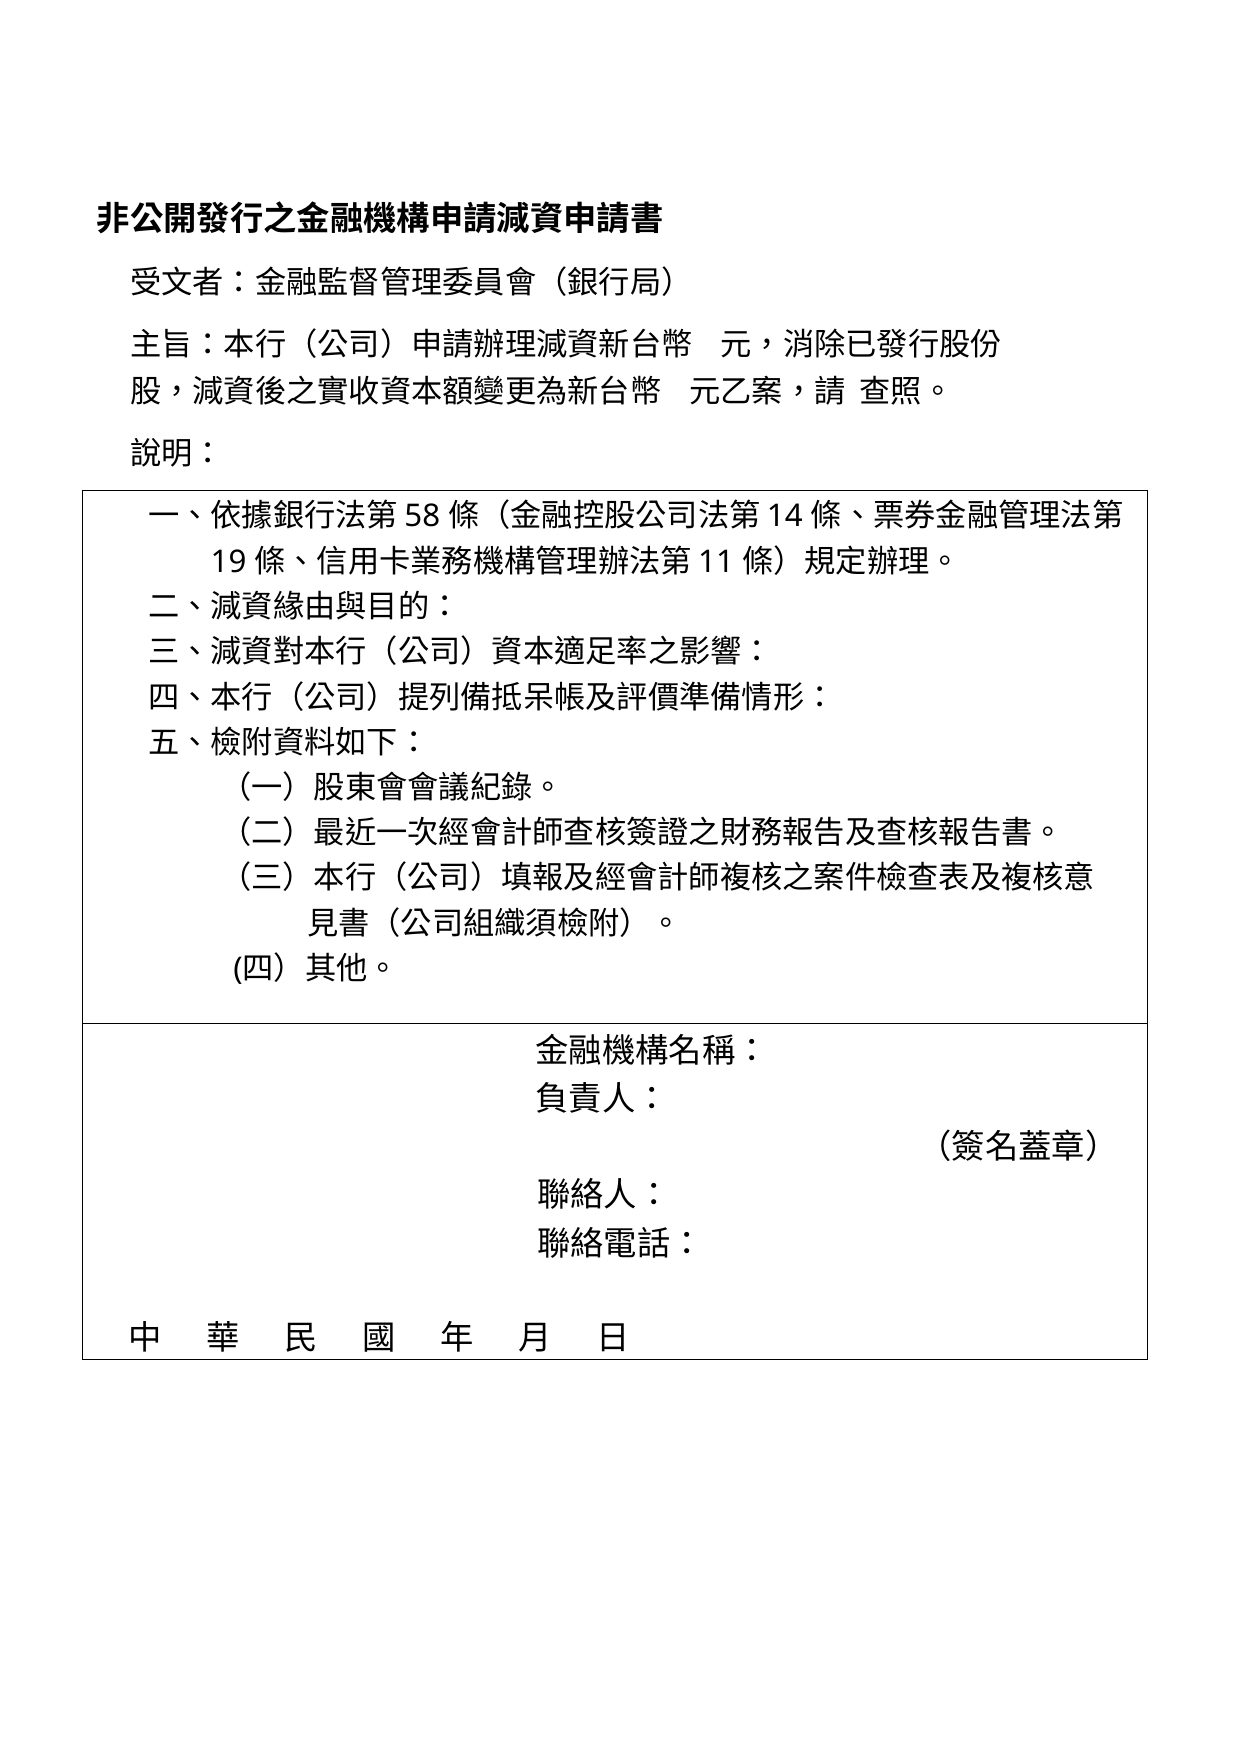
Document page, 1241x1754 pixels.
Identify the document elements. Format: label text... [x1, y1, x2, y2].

text 說明： [130, 427, 1049, 473]
text 非公開發行之金融機構申請減資申請書 [97, 192, 1167, 240]
text 主旨：本行（公司）申請辦理減資新台幣 元，消除已發行股份 股，減資後之實收資本額變更為新台幣 元乙案，請 查照。 [130, 318, 1049, 411]
table_cell 金融機構名稱： 負責人： （簽名蓋章） 聯絡人： 聯絡電話： 中 華 民 國 年 月 日 [83, 1024, 1147, 1359]
text 受文者：金融監督管理委員會（銀行局） [130, 256, 1049, 302]
table_header 一、依據銀行法第58 條（金融控股公司法第14 條、票券金融管理法第 19 條、信用卡業務機構管理辦法第11 條）規定辦理。 二、減資緣由與目的： 三、減資對本行（公司）資本適足率之影響： 四、本行（公司）提列備抵呆帳及評價準備情形： 五、檢附資料如下： （一）股東會會議紀錄。 （二）最近一次經會計師查核簽證之財務報告及查核報告書。 （三）本行（公司）填報及經會計師複核之案件檢查表及複核意 見書（公司組織須檢附）。 (四）其他。 [83, 491, 1147, 1022]
